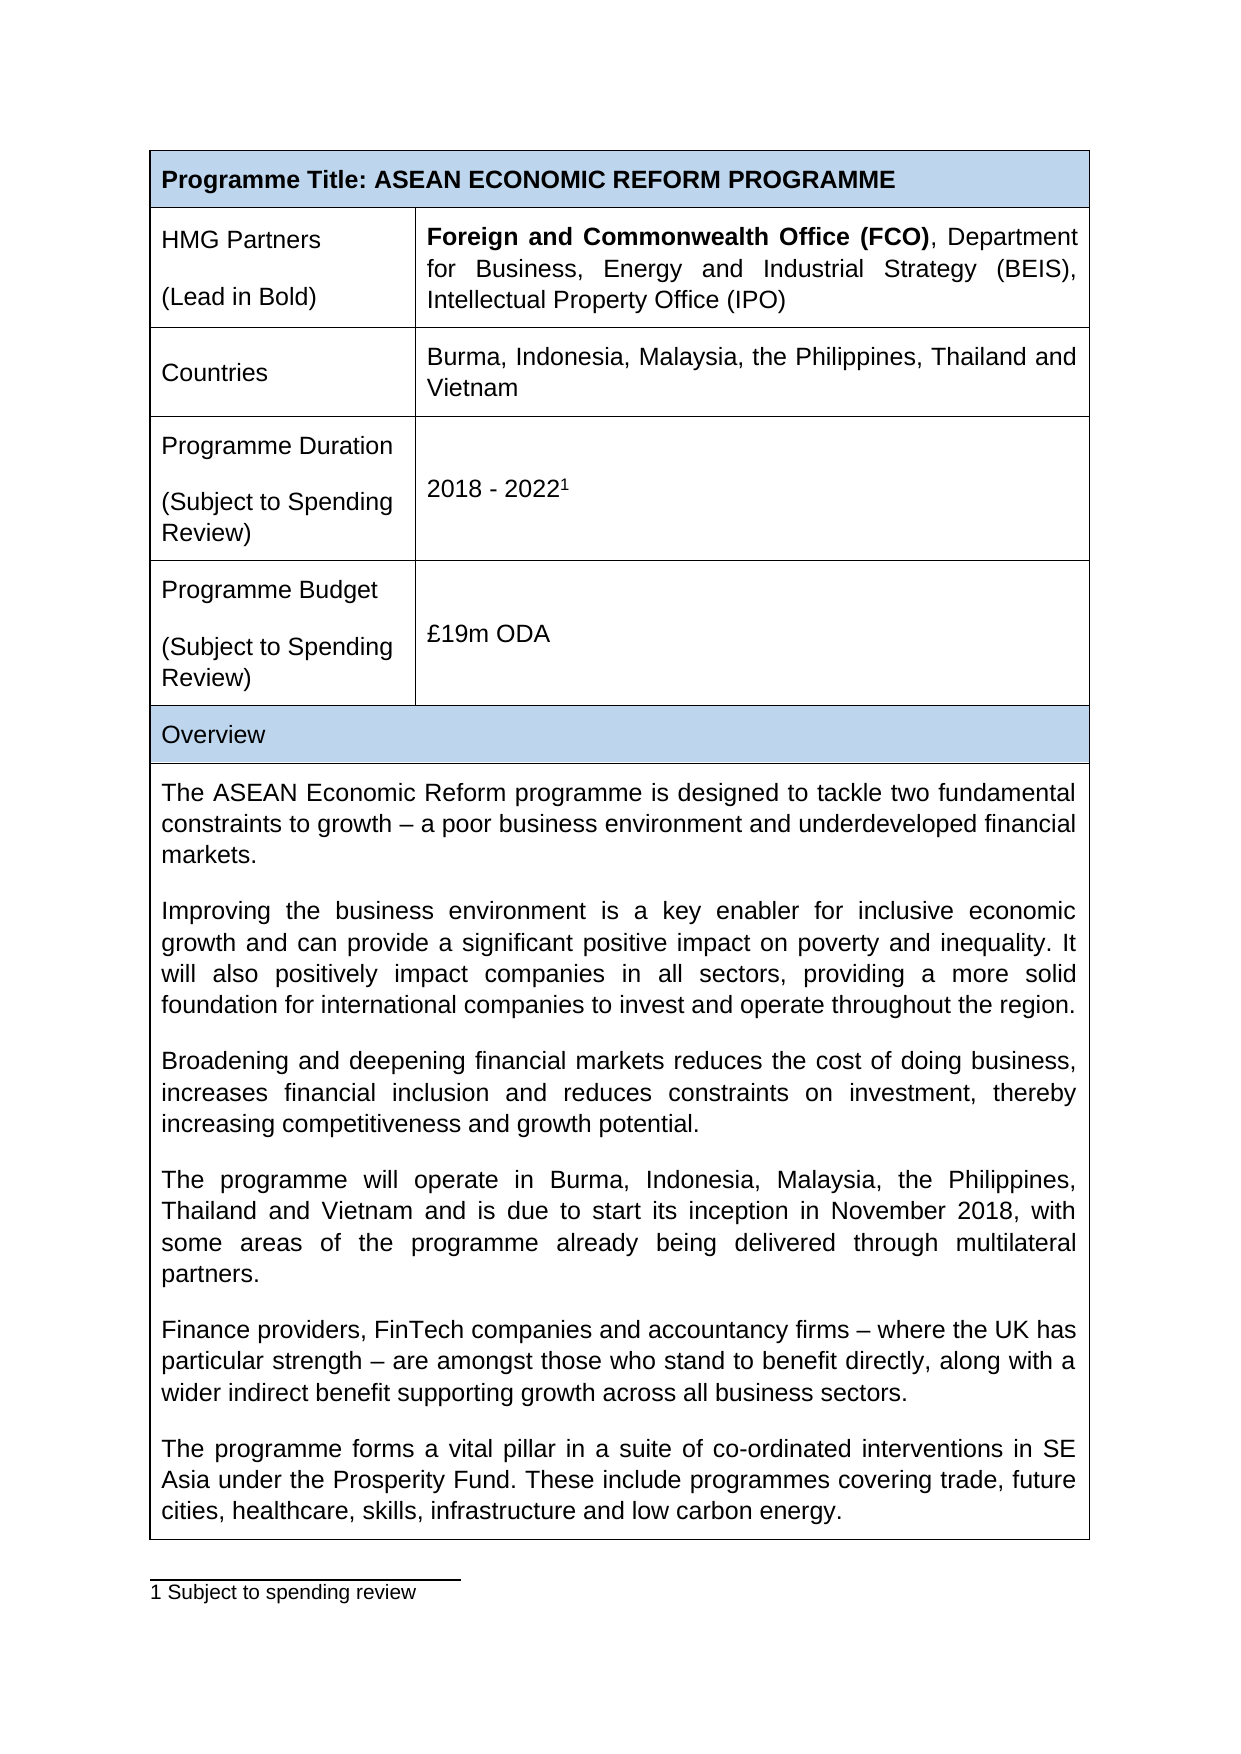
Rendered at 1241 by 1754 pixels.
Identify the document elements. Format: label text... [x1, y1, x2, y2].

table_cell 2018 - 2022 [416, 417, 1089, 560]
table_cell Overview [151, 706, 1089, 762]
table_header Programme Title: ASEAN ECONOMIC REFORM PROGRAMME [151, 151, 1089, 207]
table_cell Programme Duration (Subject to Spending Review) [151, 417, 415, 560]
table_cell Programme Budget (Subject to Spending Review) [151, 561, 415, 705]
table_cell HMG Partners (Lead in Bold) [151, 208, 415, 327]
table_cell Foreign and Commonwealth Office (FCO), Department for Business, Energy and Industrial Strategy (BEIS), Intellectual Property Office (IPO) [416, 208, 1089, 327]
table_cell £19m ODA [416, 561, 1089, 705]
table_cell Countries [151, 328, 415, 416]
table_cell The ASEAN Economic Reform programme is designed to tackle two fundamental constraints to growth – a poor business environment and underdeveloped financial markets. Improving the business environment is a key enabler for inclusive economic growth and can provide a significant positive impact on poverty and inequality. It will also positively impact companies in all sectors, providing a more solid foundation for international companies to invest and operate throughout the region. Broadening and deepening financial markets reduces the cost of doing business, increases financial inclusion and reduces constraints on investment, thereby increasing competitiveness and growth potential. The programme will operate in Burma, Indonesia, Malaysia, the Philippines, Thailand and Vietnam and is due to start its inception in November 2018, with some areas of the programme already being delivered through multilateral partners. Finance providers, FinTech companies and accountancy firms – where the UK has particular strength – are amongst those who stand to benefit directly, along with a wider indirect benefit supporting growth across all business sectors. The programme forms a vital pillar in a suite of co-ordinated interventions in SE Asia under the Prosperity Fund. These include programmes covering trade, future cities, healthcare, skills, infrastructure and low carbon energy. [151, 764, 1089, 1538]
table_cell Burma, Indonesia, Malaysia, the Philippines, Thailand and Vietnam [416, 328, 1089, 416]
